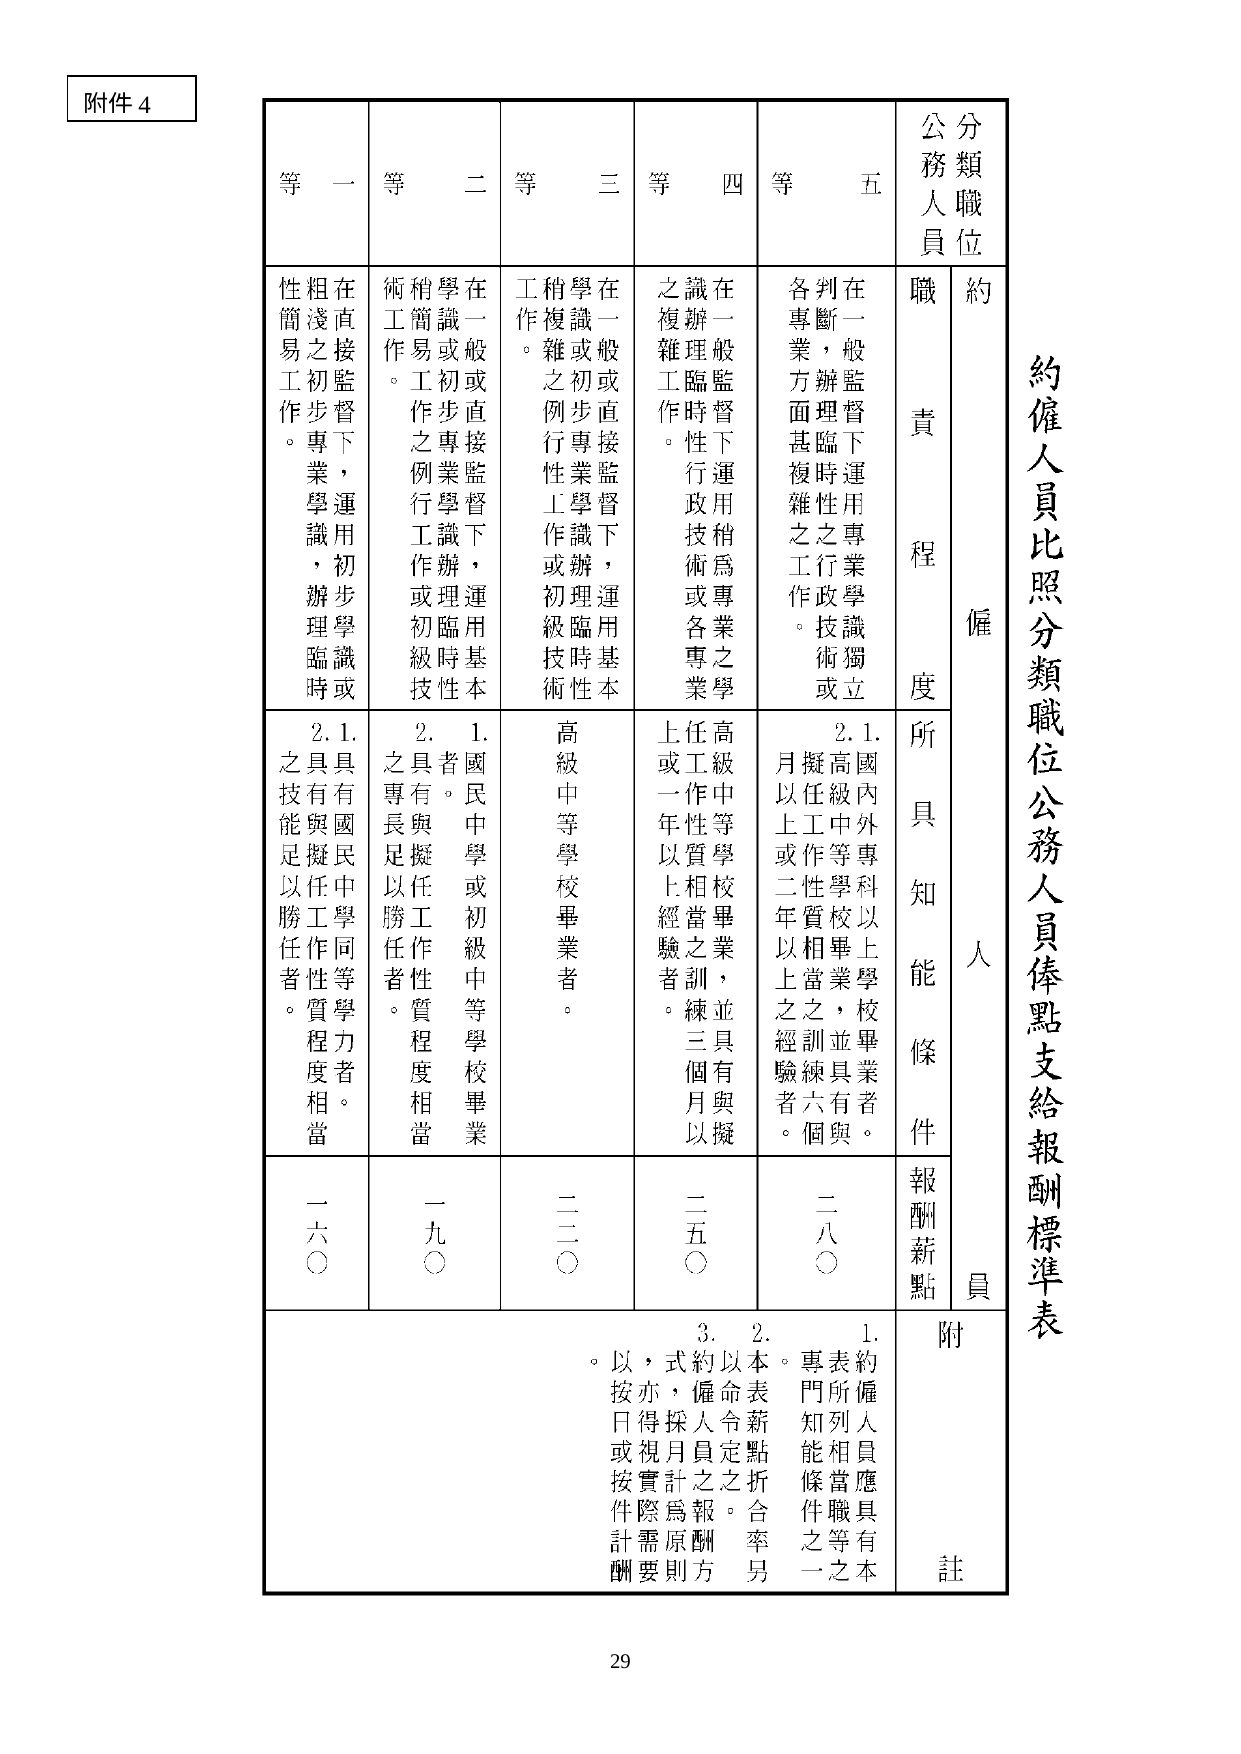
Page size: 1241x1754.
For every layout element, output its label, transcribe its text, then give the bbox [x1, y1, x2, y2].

picture [262, 95, 1107, 1596]
text 附件4 [83, 84, 181, 113]
